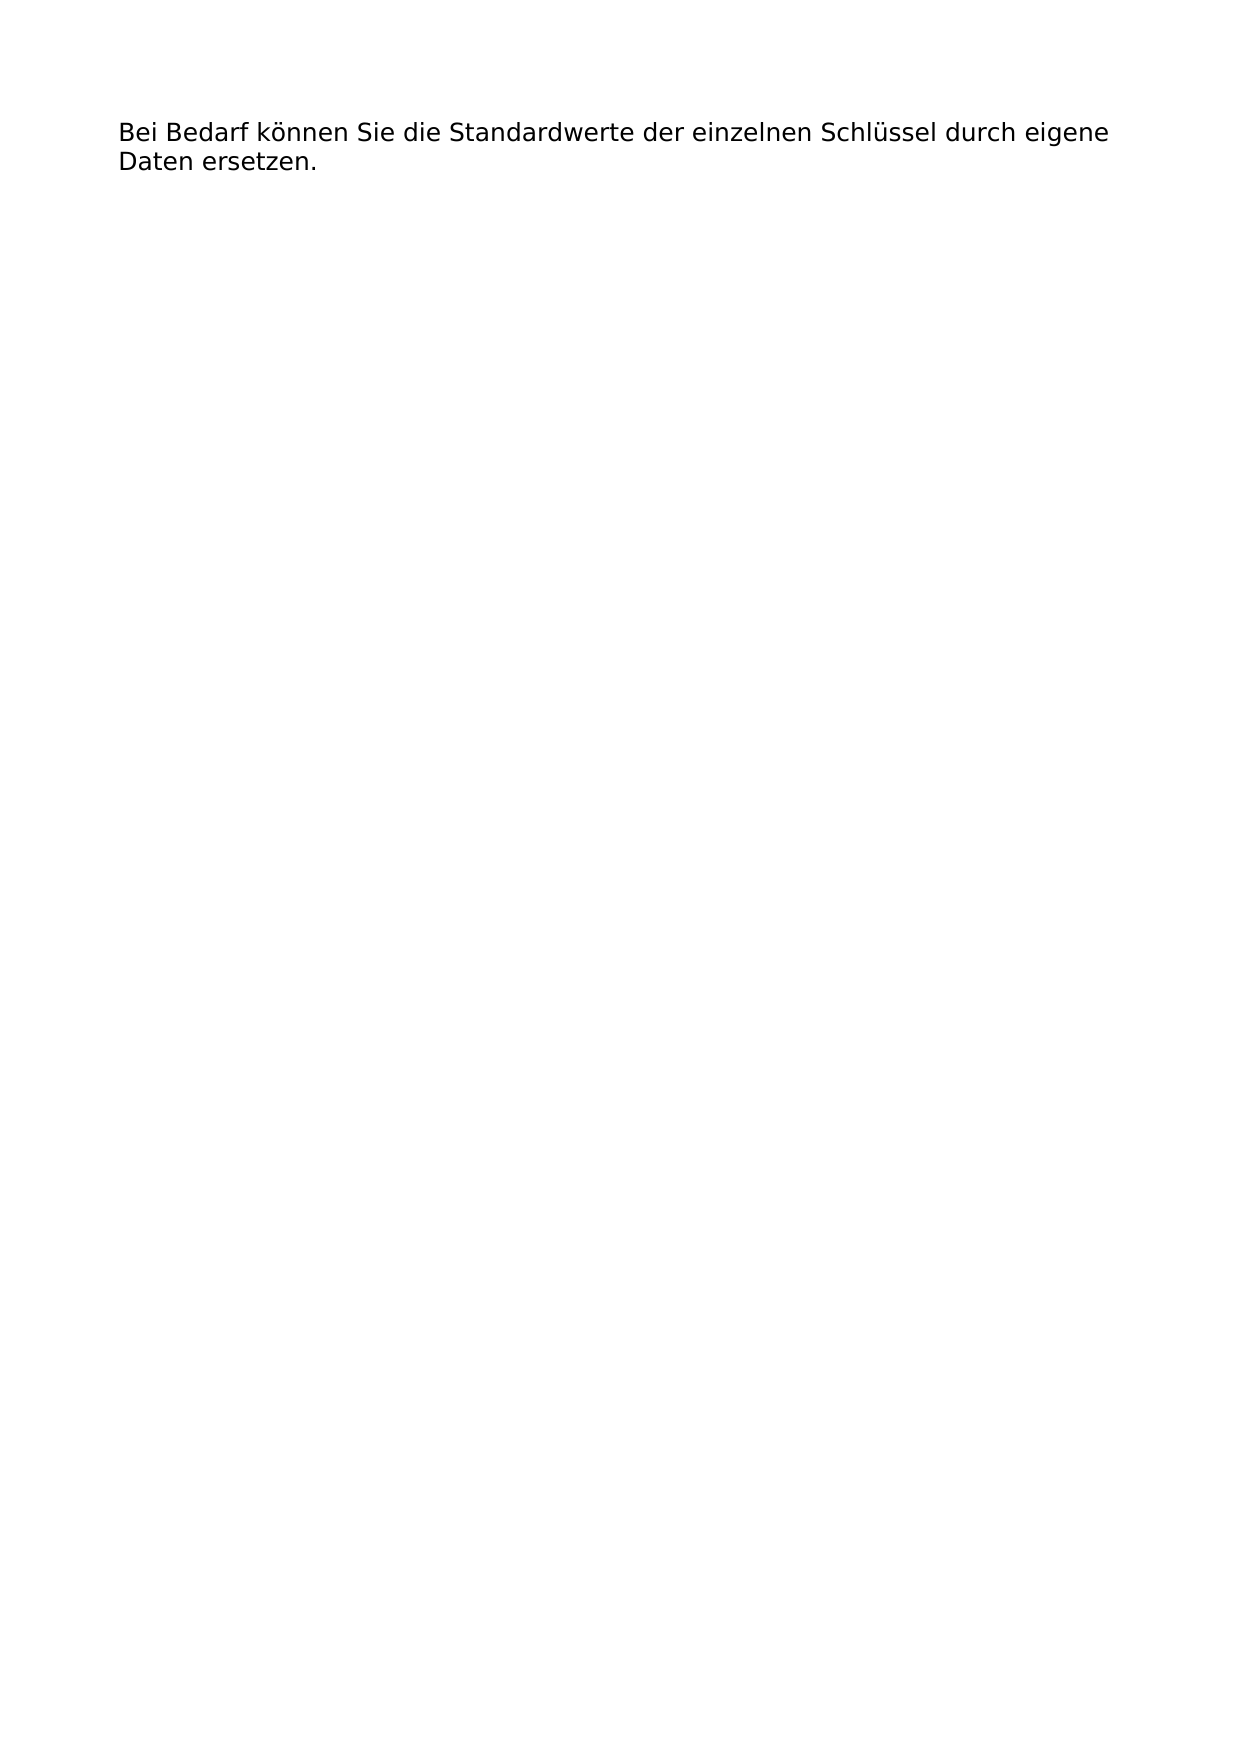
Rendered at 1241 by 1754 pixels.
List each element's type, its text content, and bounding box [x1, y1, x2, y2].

text Bei Bedarf können Sie die Standardwerte der einzelnen Schlüssel durch eigene Daten ersetzen. [118, 118, 1122, 176]
